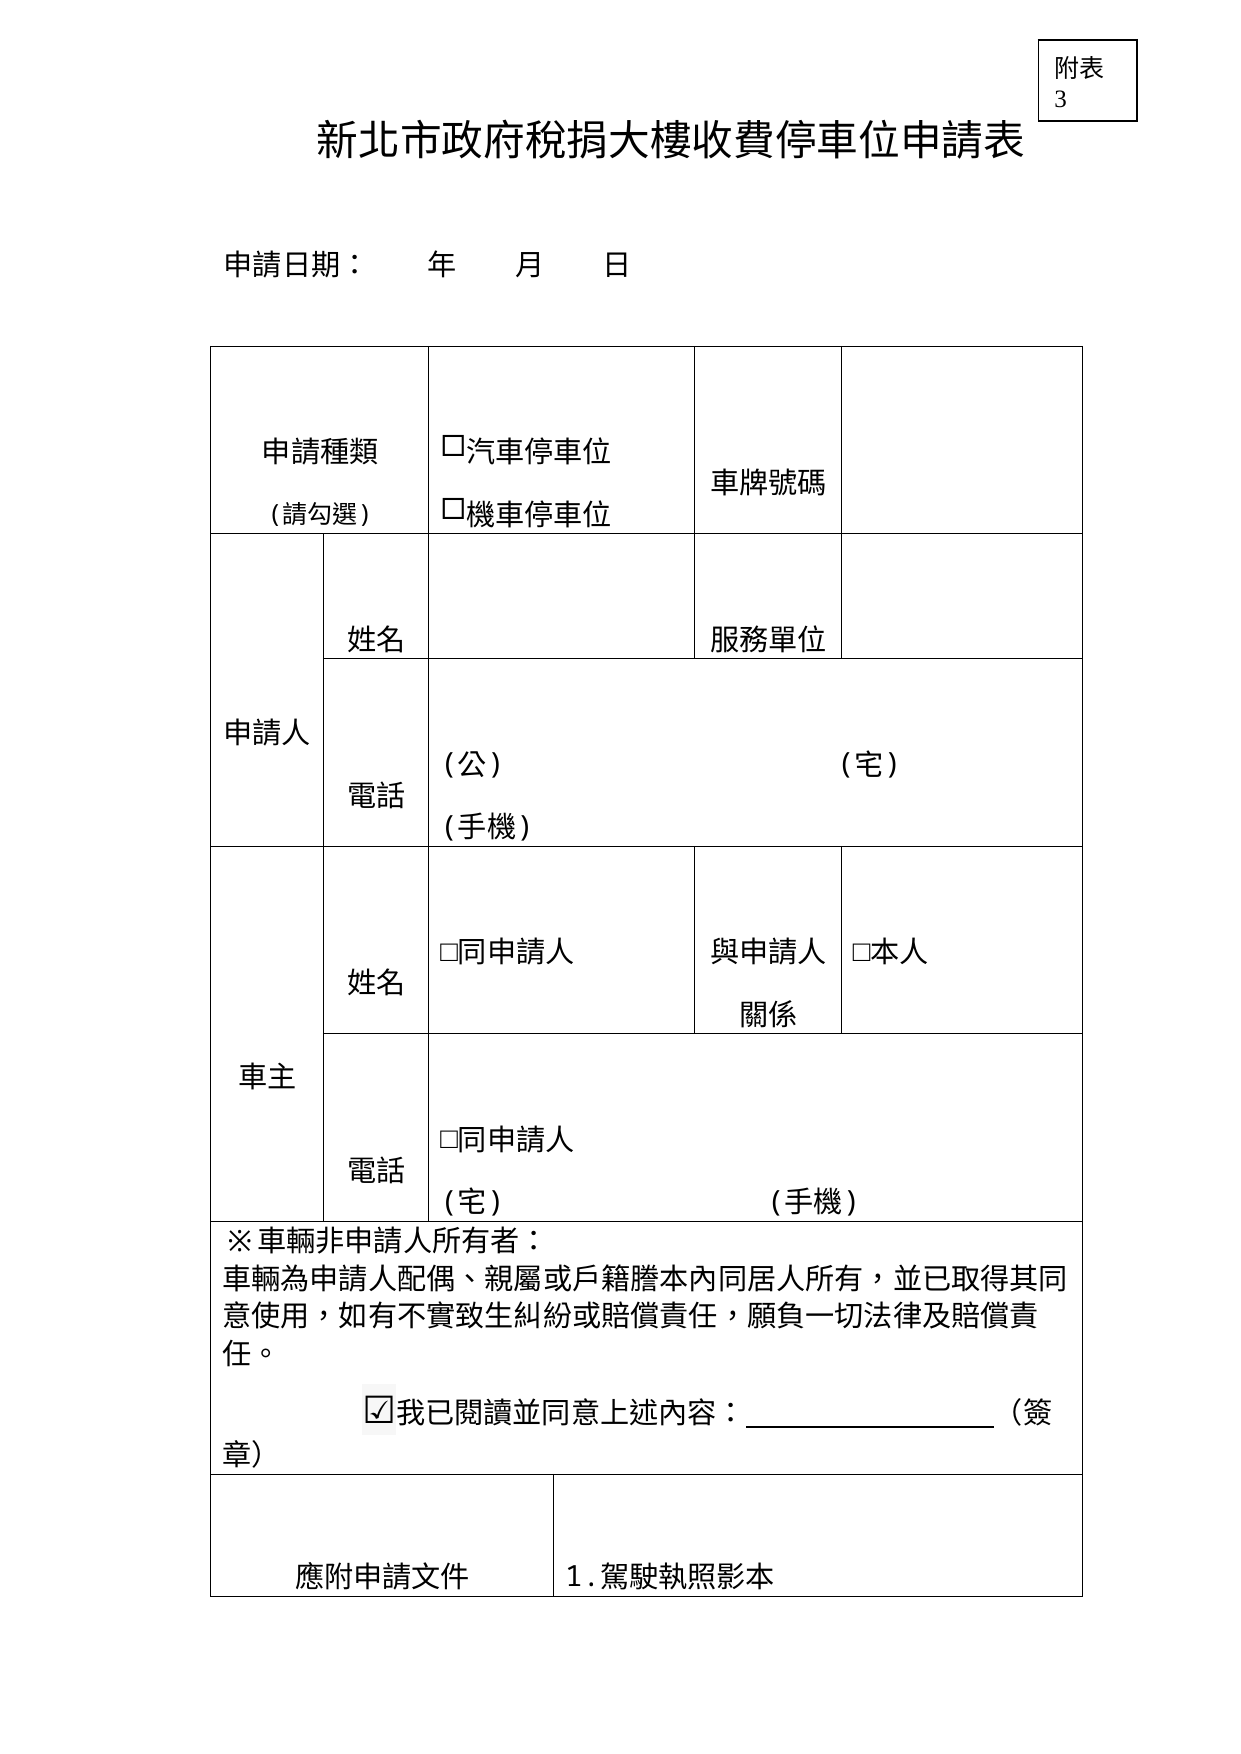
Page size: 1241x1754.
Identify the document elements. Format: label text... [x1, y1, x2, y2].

table_cell 服務單位 [695, 534, 841, 658]
table_header 申請種類 (請勾選) [211, 347, 428, 533]
table_cell 申請人 [211, 534, 323, 846]
text 新北市政府稅捐大樓收費停車位申請表 [153, 40, 1140, 158]
table_cell □同申請人 [429, 847, 694, 1033]
text 申請日期： 年 月 日 [153, 221, 1140, 283]
table_header 汽車停車位 機車停車位 [429, 347, 694, 533]
table_cell 姓名 [324, 847, 428, 1033]
table_cell (公) (宅) (手機) [429, 659, 1082, 846]
table_cell ※車輛非申請人所有者： 車輛為申請人配偶、親屬或戶籍謄本內同居人所有，並已取得其同意使用，如有不實致生糾紛或賠償責任，願負一切法律及賠償責任。 ☑我已閱讀並同意上述內容： （簽章） [211, 1222, 1082, 1474]
table_cell 電話 [324, 1034, 428, 1221]
table_cell 應附申請文件 [211, 1475, 553, 1596]
table_cell 電話 [324, 659, 428, 846]
table_cell □同申請人 (宅) (手機) [429, 1034, 1082, 1221]
text 附表3 [1054, 48, 1121, 113]
table_header [842, 347, 1082, 533]
table_cell [429, 534, 694, 658]
table_header 車牌號碼 [695, 347, 841, 533]
table_cell 姓名 [324, 534, 428, 658]
table_cell 1.駕駛執照影本 [554, 1475, 1082, 1596]
table_cell □本人 [842, 847, 1082, 1033]
table_cell 車主 [211, 847, 323, 1221]
table_cell [842, 534, 1082, 658]
table_cell 與申請人 關係 [695, 847, 841, 1033]
